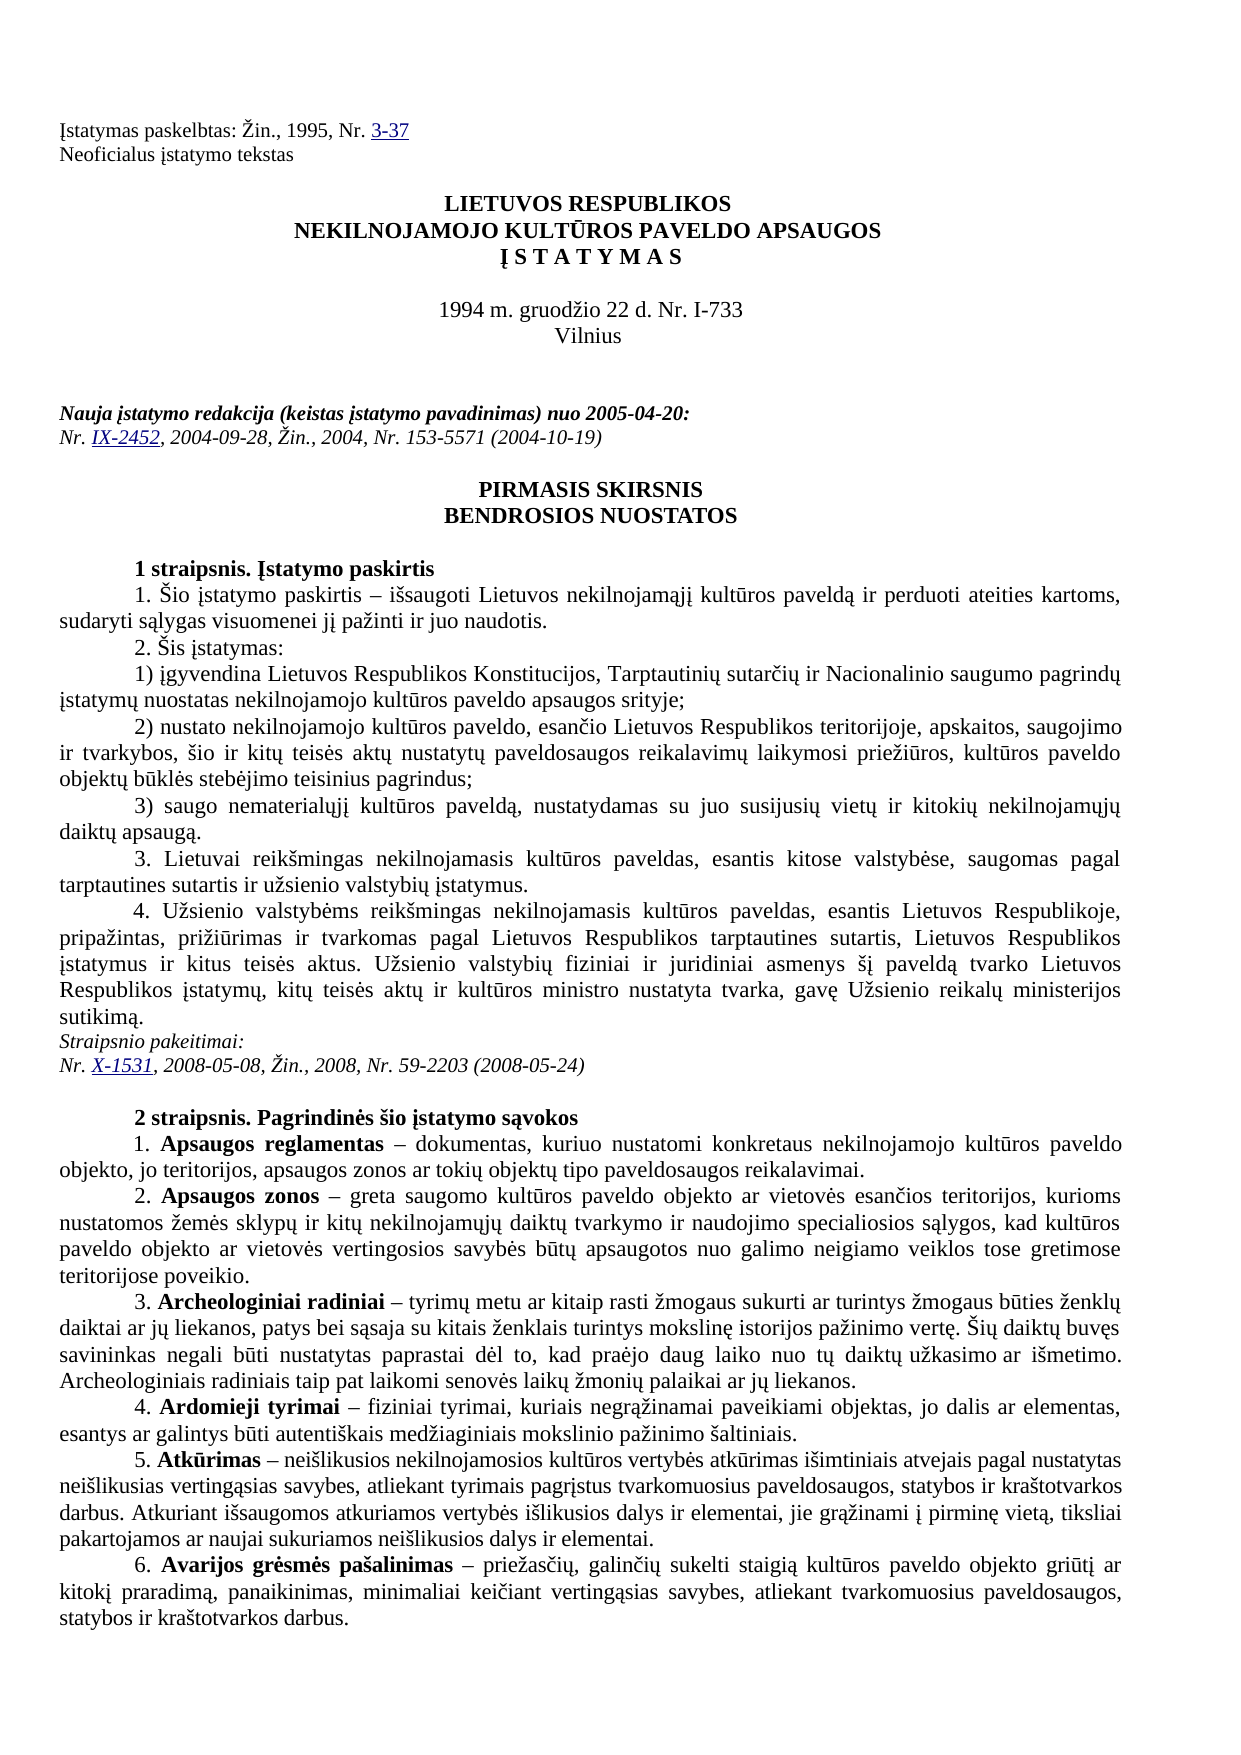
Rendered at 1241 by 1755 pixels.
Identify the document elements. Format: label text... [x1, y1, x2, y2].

text 3. Archeologiniai radiniai – tyrimų metu ar kitaip rasti žmogaus sukurti ar turintys žmogaus būties ženklų daiktai ar jų liekanos, patys bei sąsaja su kitais ženklais turintys mokslinę istorijos pažinimo vertę. Šių daiktų buvęs savininkas negali būti nustatytas paprastai dėl to, kad praėjo daug laiko nuo tų daiktų užkasimo ar išmetimo. Archeologiniais radiniais taip pat laikomi senovės laikų žmonių palaikai ar jų liekanos. [59, 1288, 1122, 1393]
text 3. Lietuvai reikšmingas nekilnojamasis kultūros paveldas, esantis kitose valstybėse, saugomas pagal tarptautines sutartis ir užsienio valstybių įstatymus. [59, 844, 1122, 897]
text 1994 m. gruodžio 22 d. Nr. I-733 [59, 296, 1122, 322]
text Nr. X-1531, 2008-05-08, Žin., 2008, Nr. 59-2203 (2008-05-24) [59, 1053, 1122, 1077]
text Straipsnio pakeitimai: [59, 1029, 1122, 1053]
text Įstatymas paskelbtas: Žin., 1995, Nr. 3-37 [59, 118, 1122, 142]
subtitle PIRMASIS SKIRSNIS [59, 476, 1122, 502]
text 1. Šio įstatymo paskirtis – išsaugoti Lietuvos nekilnojamąjį kultūros paveldą ir perduoti ateities kartoms, sudaryti sąlygas visuomenei jį pažinti ir juo naudotis. [59, 581, 1122, 634]
text Neoficialus įstatymo tekstas [59, 142, 1122, 166]
text 6. Avarijos grėsmės pašalinimas – priežasčių, galinčių sukelti staigią kultūros paveldo objekto griūtį ar kitokį praradimą, panaikinimas, minimaliai keičiant vertingąsias savybes, atliekant tvarkomuosius paveldosaugos, statybos ir kraštotvarkos darbus. [59, 1552, 1122, 1631]
text Į S T A T Y M A S [59, 243, 1122, 269]
text LIETUVOS RESPUBLIKOS [59, 190, 1122, 217]
text 2) nustato nekilnojamojo kultūros paveldo, esančio Lietuvos Respublikos teritorijoje, apskaitos, saugojimo ir tvarkybos, šio ir kitų teisės aktų nustatytų paveldosaugos reikalavimų laikymosi priežiūros, kultūros paveldo objektų būklės stebėjimo teisinius pagrindus; [59, 713, 1122, 792]
subtitle 1 straipsnis. Įstatymo paskirtis [59, 555, 1122, 581]
text Vilnius [59, 322, 1122, 348]
text 2. Šis įstatymas: [59, 634, 1122, 660]
text 4. Ardomieji tyrimai – fiziniai tyrimai, kuriais negrąžinamai paveikiami objektas, jo dalis ar elementas, esantys ar galintys būti autentiškais medžiaginiais mokslinio pažinimo šaltiniais. [59, 1393, 1122, 1446]
text Nr. IX-2452, 2004-09-28, Žin., 2004, Nr. 153-5571 (2004-10-19) [59, 425, 1122, 449]
text NEKILNOJAMOJO KULTŪROS PAVELDO APSAUGOS [59, 217, 1122, 243]
text 3) saugo nematerialųjį kultūros paveldą, nustatydamas su juo susijusių vietų ir kitokių nekilnojamųjų daiktų apsaugą. [59, 792, 1122, 844]
text Nauja įstatymo redakcija (keistas įstatymo pavadinimas) nuo 2005-04-20: [59, 401, 1122, 425]
subtitle 2 straipsnis. Pagrindinės šio įstatymo sąvokos [59, 1103, 1122, 1130]
text 2. Apsaugos zonos – greta saugomo kultūros paveldo objekto ar vietovės esančios teritorijos, kurioms nustatomos žemės sklypų ir kitų nekilnojamųjų daiktų tvarkymo ir naudojimo specialiosios sąlygos, kad kultūros paveldo objekto ar vietovės vertingosios savybės būtų apsaugotos nuo galimo neigiamo veiklos tose gretimose teritorijose poveikio. [59, 1183, 1122, 1288]
text 4. Užsienio valstybėms reikšmingas nekilnojamasis kultūros paveldas, esantis Lietuvos Respublikoje, pripažintas, prižiūrimas ir tvarkomas pagal Lietuvos Respublikos tarptautines sutartis, Lietuvos Respublikos įstatymus ir kitus teisės aktus. Užsienio valstybių fiziniai ir juridiniai asmenys šį paveldą tvarko Lietuvos Respublikos įstatymų, kitų teisės aktų ir kultūros ministro nustatyta tvarka, gavę Užsienio reikalų ministerijos sutikimą. [59, 897, 1123, 1029]
subtitle BENDROSIOS NUOSTATOS [59, 502, 1122, 528]
text 1. Apsaugos reglamentas – dokumentas, kuriuo nustatomi konkretaus nekilnojamojo kultūros paveldo objekto, jo teritorijos, apsaugos zonos ar tokių objektų tipo paveldosaugos reikalavimai. [59, 1130, 1123, 1183]
text 5. Atkūrimas – neišlikusios nekilnojamosios kultūros vertybės atkūrimas išimtiniais atvejais pagal nustatytas neišlikusias vertingąsias savybes, atliekant tyrimais pagrįstus tvarkomuosius paveldosaugos, statybos ir kraštotvarkos darbus. Atkuriant išsaugomos atkuriamos vertybės išlikusios dalys ir elementai, jie grąžinami į pirminę vietą, tiksliai pakartojamos ar naujai sukuriamos neišlikusios dalys ir elementai. [59, 1446, 1122, 1552]
text 1) įgyvendina Lietuvos Respublikos Konstitucijos, Tarptautinių sutarčių ir Nacionalinio saugumo pagrindų įstatymų nuostatas nekilnojamojo kultūros paveldo apsaugos srityje; [59, 660, 1122, 713]
